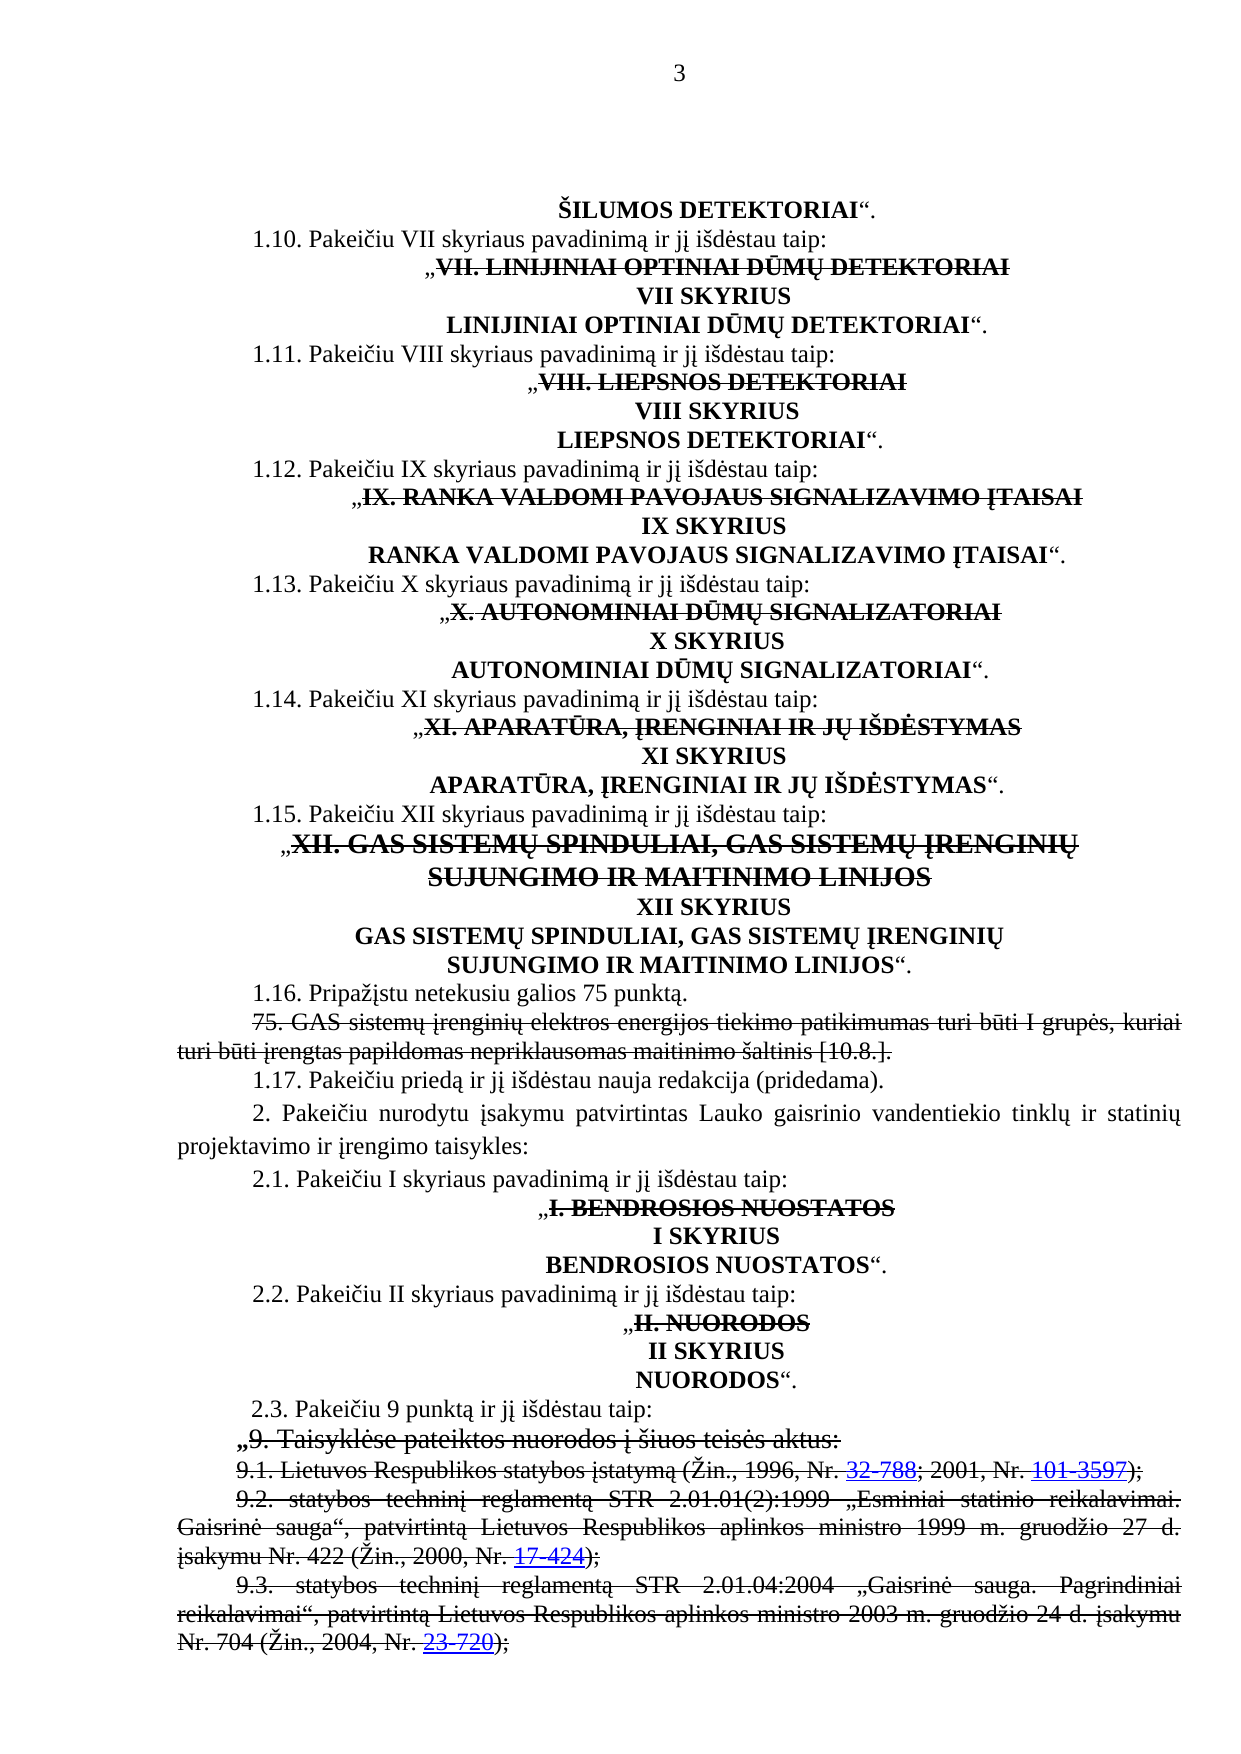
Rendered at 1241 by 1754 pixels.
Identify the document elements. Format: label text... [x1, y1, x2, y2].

text LINIJINIAI OPTINIAI DŪMŲ DETEKTORIAI“. [177, 310, 1182, 339]
text 1.11. Pakeičiu VIII skyriaus pavadinimą ir jį išdėstau taip: [177, 339, 1182, 367]
text IX SKYRIUS [177, 511, 1182, 540]
text „XII. GAS SISTEMŲ SPINDULIAI, GAS SISTEMŲ ĮRENGINIŲ [177, 827, 1182, 860]
text SUJUNGIMO IR MAITINIMO LINIJOS [177, 860, 1182, 892]
text „VIII. LIEPSNOS DETEKTORIAI [177, 367, 1182, 396]
text LIEPSNOS DETEKTORIAI“. [177, 425, 1182, 454]
text „II. NUORODOS [177, 1308, 1182, 1336]
text 1.12. Pakeičiu IX skyriaus pavadinimą ir jį išdėstau taip: [177, 454, 1182, 482]
text SUJUNGIMO IR MAITINIMO LINIJOS“. [177, 950, 1182, 978]
text „I. BENDROSIOS NUOSTATOS [177, 1193, 1182, 1221]
text APARATŪRA, ĮRENGINIAI IR JŲ IŠDĖSTYMAS“. [177, 770, 1182, 799]
text 1.14. Pakeičiu XI skyriaus pavadinimą ir jį išdėstau taip: [177, 684, 1182, 712]
text 75. GAS sistemų įrenginių elektros energijos tiekimo patikimumas turi būti I grupės, kuriai turi būti įrengtas papildomas nepriklausomas maitinimo šaltinis [10.8.]. [177, 1007, 1182, 1065]
text XI SKYRIUS [177, 741, 1182, 770]
text ŠILUMOS DETEKTORIAI“. [177, 195, 1182, 224]
text AUTONOMINIAI DŪMŲ SIGNALIZATORIAI“. [177, 655, 1182, 684]
text 9.3. statybos techninį reglamentą STR 2.01.04:2004 „Gaisrinė sauga. Pagrindiniai reikalavimai“, patvirtintą Lietuvos Respublikos aplinkos ministro 2003 m. gruodžio 24 d. įsakymu Nr. 704 (Žin., 2004, Nr. 23-720); [177, 1570, 1182, 1656]
text „9. Taisyklėse pateiktos nuorodos į šiuos teisės aktus: [177, 1423, 1182, 1455]
text VII SKYRIUS [177, 281, 1182, 310]
text „IX. RANKA VALDOMI PAVOJAUS SIGNALIZAVIMO ĮTAISAI [177, 482, 1182, 511]
text 1.13. Pakeičiu X skyriaus pavadinimą ir jį išdėstau taip: [177, 569, 1182, 597]
text 2. Pakeičiu nurodytu įsakymu patvirtintas Lauko gaisrinio vandentiekio tinklų ir statinių projektavimo ir įrengimo taisykles: [177, 1098, 1182, 1159]
text 2.3. Pakeičiu 9 punktą ir jį išdėstau taip: [177, 1394, 1182, 1423]
text 1.15. Pakeičiu XII skyriaus pavadinimą ir jį išdėstau taip: [177, 799, 1182, 827]
text 1.16. Pripažįstu netekusiu galios 75 punktą. [177, 978, 1182, 1007]
text 2.2. Pakeičiu II skyriaus pavadinimą ir jį išdėstau taip: [177, 1279, 1182, 1308]
text 1.17. Pakeičiu priedą ir jį išdėstau nauja redakcija (pridedama). [177, 1065, 1182, 1093]
text 1.10. Pakeičiu VII skyriaus pavadinimą ir jį išdėstau taip: [177, 224, 1182, 252]
text XII SKYRIUS [177, 892, 1182, 921]
text NUORODOS“. [177, 1365, 1182, 1394]
text X SKYRIUS [177, 626, 1182, 655]
text „XI. APARATŪRA, ĮRENGINIAI IR JŲ IŠDĖSTYMAS [177, 712, 1182, 741]
text BENDROSIOS NUOSTATOS“. [177, 1250, 1182, 1279]
text RANKA VALDOMI PAVOJAUS SIGNALIZAVIMO ĮTAISAI“. [177, 540, 1182, 569]
text „VII. LINIJINIAI OPTINIAI DŪMŲ DETEKTORIAI [177, 252, 1182, 281]
text „X. AUTONOMINIAI DŪMŲ SIGNALIZATORIAI [177, 597, 1182, 626]
text I SKYRIUS [177, 1221, 1182, 1250]
text 2.1. Pakeičiu I skyriaus pavadinimą ir jį išdėstau taip: [177, 1164, 1182, 1193]
text GAS SISTEMŲ SPINDULIAI, GAS SISTEMŲ ĮRENGINIŲ [177, 921, 1182, 950]
text 9.2. statybos techninį reglamentą STR 2.01.01(2):1999 „Esminiai statinio reikalavimai. Gaisrinė sauga“, patvirtintą Lietuvos Respublikos aplinkos ministro 1999 m. gruodžio 27 d. įsakymu Nr. 422 (Žin., 2000, Nr. 17-424); [177, 1484, 1182, 1570]
text II SKYRIUS [177, 1336, 1182, 1365]
text VIII SKYRIUS [177, 396, 1182, 425]
text 9.1. Lietuvos Respublikos statybos įstatymą (Žin., 1996, Nr. 32-788; 2001, Nr. 101-3597); [177, 1455, 1182, 1484]
